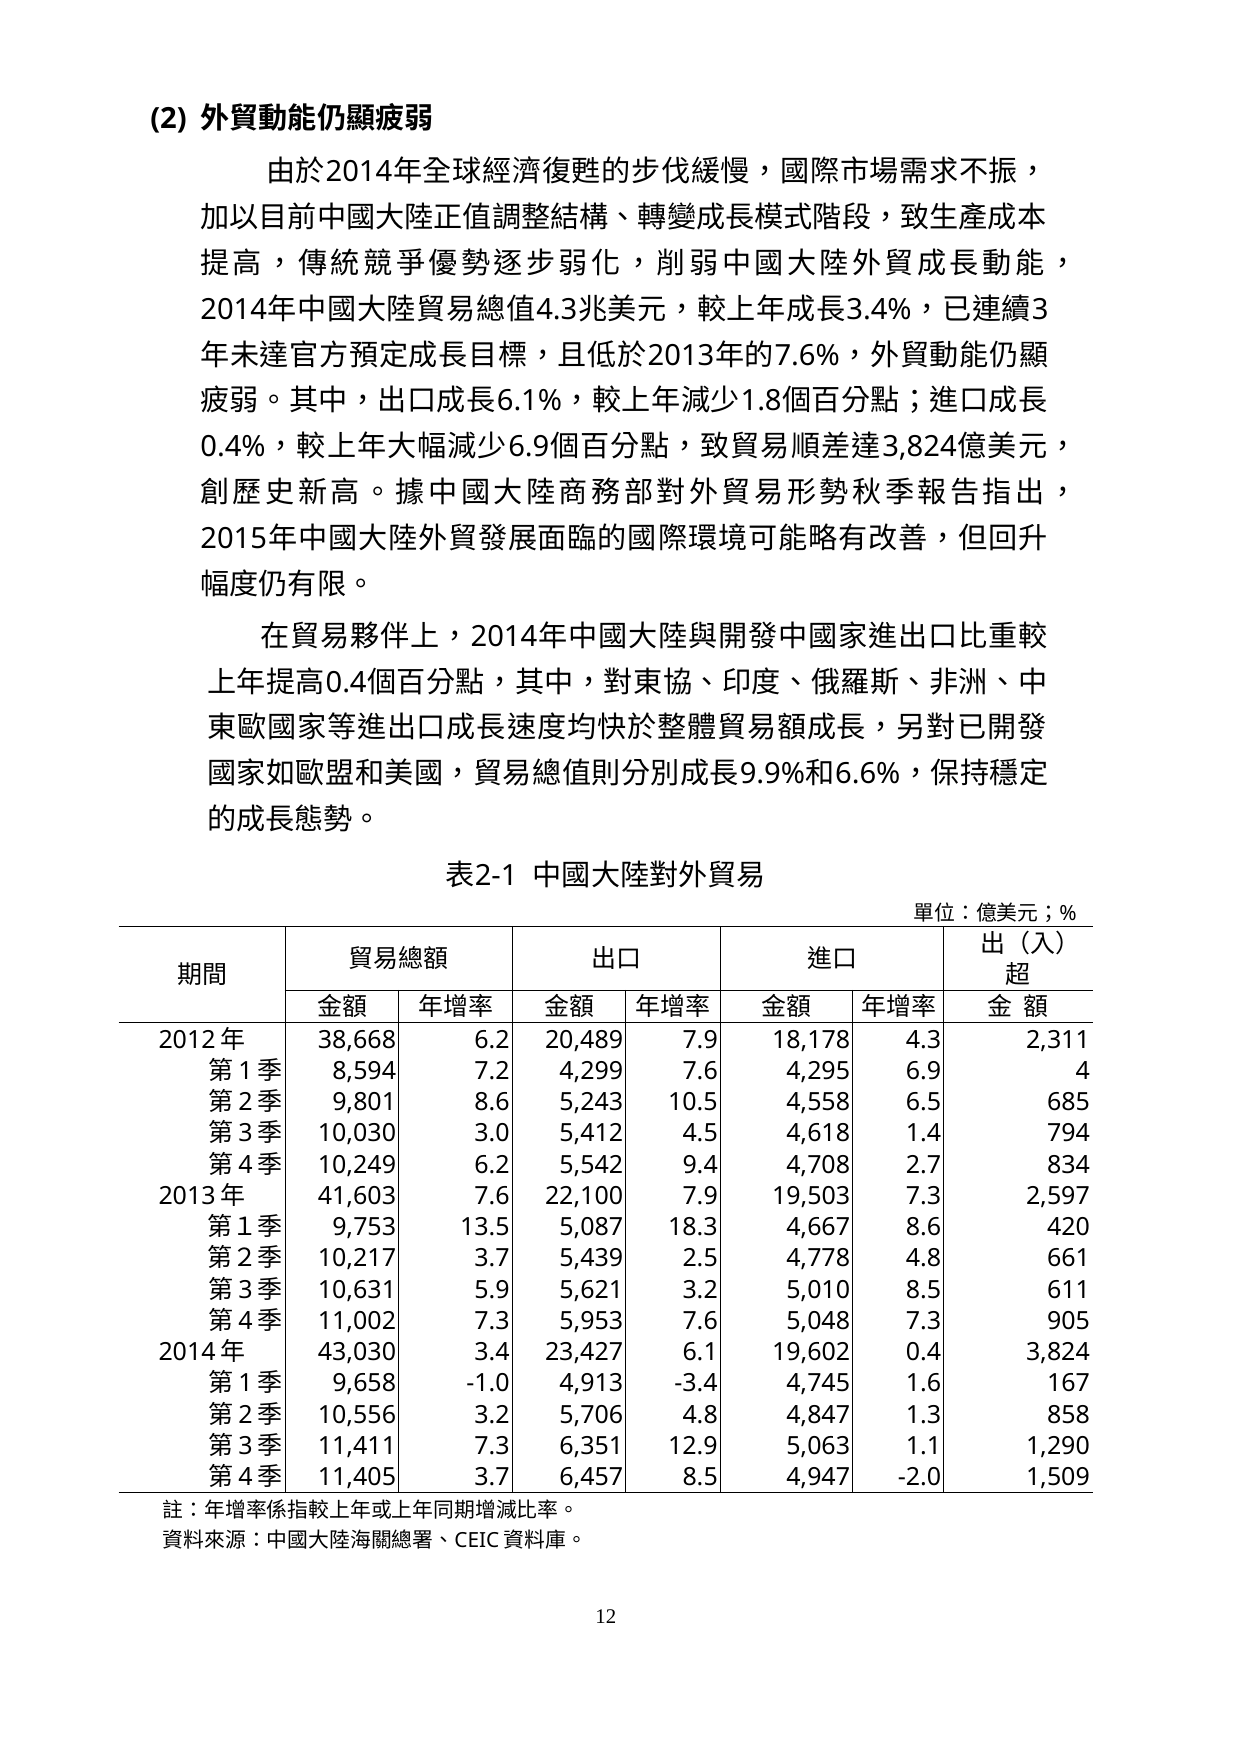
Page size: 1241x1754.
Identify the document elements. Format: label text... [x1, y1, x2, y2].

table_cell 6.1 [626, 1336, 720, 1367]
table_cell 10.5 [626, 1086, 720, 1117]
table_cell 41,603 [286, 1179, 398, 1211]
text 由於2014年全球經濟復甦的步伐緩慢，國際市場需求不振，加以目前中國大陸正值調整結構、轉變成長模式階段，致生產成本提高，傳統競爭優勢逐步弱化，削弱中國大陸外貿成長動能，2014年中國大陸貿易總值4.3兆美元，較上年成長3.4%，已連續3年未達官方預定成長目標，且低於2013年的7.6%，外貿動能仍顯疲弱。其中，出口成長6.1%，較上年減少1.8個百分點；進口成長0.4%，較上年大幅減少6.9個百分點，致貿易順差達3,824億美元，創歷史新高。據中國大陸商務部對外貿易形勢秋季報告指出，2015年中國大陸外貿發展面臨的國際環境可能略有改善，但回升幅度仍有限。 [200, 145, 1048, 603]
table_cell 5,542 [513, 1148, 625, 1179]
table_cell 金 額 [944, 991, 1092, 1022]
table_cell 10,556 11,411 [286, 1398, 398, 1461]
table_cell 611 [944, 1273, 1092, 1304]
table_cell -2.0 [853, 1461, 943, 1492]
table_cell 2,311 [944, 1023, 1092, 1054]
text 資料來源：中國大陸海關總署、CEIC資料庫。 [162, 1523, 1048, 1553]
table_cell 第１季 [119, 1211, 285, 1242]
table_cell 第4季 [119, 1148, 285, 1179]
table_cell 4,745 [721, 1367, 852, 1398]
table_cell 4 [944, 1054, 1092, 1086]
table_cell 7.3 [853, 1304, 943, 1336]
table_cell 金額 [513, 991, 625, 1022]
table_cell 2014年 [119, 1336, 285, 1367]
table_cell 3.4 [399, 1336, 512, 1367]
table_cell 4,847 5,063 [721, 1398, 852, 1461]
table_cell 23,427 [513, 1336, 625, 1367]
table_cell 第4季 [119, 1304, 285, 1336]
table_cell 4,667 [721, 1211, 852, 1242]
table_cell 7.2 [399, 1054, 512, 1086]
table_cell 167 [944, 1367, 1092, 1398]
table_cell 7.3 [399, 1304, 512, 1336]
table_cell 43,030 [286, 1336, 398, 1367]
table_header 單位：億美元；% [119, 895, 1079, 926]
table_cell 4,778 [721, 1242, 852, 1273]
table_cell 第3季 [119, 1117, 285, 1148]
table_cell 2.5 [626, 1242, 720, 1273]
table_cell 2013年 [119, 1179, 285, 1211]
table_cell 6.2 [399, 1148, 512, 1179]
table_cell 3.7 [399, 1242, 512, 1273]
table_cell 9.4 [626, 1148, 720, 1179]
table_cell 19,602 [721, 1336, 852, 1367]
table_cell 4.5 [626, 1117, 720, 1148]
table_cell 0.4 [853, 1336, 943, 1367]
table_cell 3.7 [399, 1461, 512, 1492]
table_cell 38,668 [286, 1023, 398, 1054]
table_cell 年增率 [399, 991, 512, 1022]
table_cell 金額 [721, 991, 852, 1022]
table_cell 794 [944, 1117, 1092, 1148]
table_cell 858 1,290 [944, 1398, 1092, 1461]
table_cell -1.0 [399, 1367, 512, 1398]
table_cell 1.4 [853, 1117, 943, 1148]
table_cell 4,913 [513, 1367, 625, 1398]
table_cell 6,457 [513, 1461, 625, 1492]
table_cell 5,706 6,351 [513, 1398, 625, 1461]
table_cell 22,100 [513, 1179, 625, 1211]
table_cell 3.0 [399, 1117, 512, 1148]
table_cell 5.9 [399, 1273, 512, 1304]
table_cell -3.4 [626, 1367, 720, 1398]
table_cell 進口 [721, 927, 943, 990]
table_cell 出（入）超 [944, 927, 1092, 990]
table_cell 4,299 [513, 1054, 625, 1086]
table_cell 4,618 [721, 1117, 852, 1148]
table_cell 9,753 [286, 1211, 398, 1242]
table_cell 7.9 [626, 1023, 720, 1054]
table_cell 5,412 [513, 1117, 625, 1148]
table_cell 18,178 [721, 1023, 852, 1054]
table_cell 10,249 [286, 1148, 398, 1179]
table_cell 10,631 [286, 1273, 398, 1304]
table_cell 6.9 [853, 1054, 943, 1086]
table_cell 10,217 [286, 1242, 398, 1273]
table_cell 7.9 [626, 1179, 720, 1211]
table_cell 420 [944, 1211, 1092, 1242]
table_cell 1.3 1.1 [853, 1398, 943, 1461]
table_cell 2,597 [944, 1179, 1092, 1211]
table_cell 834 [944, 1148, 1092, 1179]
table_cell 11,405 [286, 1461, 398, 1492]
table_cell 第4季 [119, 1461, 285, 1492]
table_cell 7.6 [626, 1304, 720, 1336]
table_cell 8,594 [286, 1054, 398, 1086]
table_cell 5,010 [721, 1273, 852, 1304]
table_cell 5,621 [513, 1273, 625, 1304]
table_cell 9,801 [286, 1086, 398, 1117]
table_cell 10,030 [286, 1117, 398, 1148]
table_cell 4,295 [721, 1054, 852, 1086]
table_cell 7.6 [399, 1179, 512, 1211]
table_cell 8.6 [853, 1211, 943, 1242]
table_cell 4.8 12.9 [626, 1398, 720, 1461]
list 外貿動能仍顯疲弱 [162, 89, 1048, 139]
table_cell 第2季 [119, 1086, 285, 1117]
table_cell 5,439 [513, 1242, 625, 1273]
table_cell 4,558 [721, 1086, 852, 1117]
table_cell 2.7 [853, 1148, 943, 1179]
table_cell 9,658 [286, 1367, 398, 1398]
table_cell 5,087 [513, 1211, 625, 1242]
table_cell 1,509 [944, 1461, 1092, 1492]
table_cell 8.6 [399, 1086, 512, 1117]
table_cell 11,002 [286, 1304, 398, 1336]
text 註：年增率係指較上年或上年同期增減比率。 [162, 1493, 1048, 1523]
table_cell 年增率 [626, 991, 720, 1022]
table_cell 905 [944, 1304, 1092, 1336]
table_cell 第1季 [119, 1054, 285, 1086]
text 在貿易夥伴上，2014年中國大陸與開發中國家進出口比重較上年提高0.4個百分點，其中，對東協、印度、俄羅斯、非洲、中東歐國家等進出口成長速度均快於整體貿易額成長，另對已開發國家如歐盟和美國，貿易總值則分別成長9.9%和6.6%，保持穩定的成長態勢。 [207, 609, 1048, 839]
table_cell 4.8 [853, 1242, 943, 1273]
table_cell 年增率 [853, 991, 943, 1022]
table_cell 1.6 [853, 1367, 943, 1398]
table_cell 5,953 [513, 1304, 625, 1336]
table_cell 5,048 [721, 1304, 852, 1336]
table_cell 685 [944, 1086, 1092, 1117]
table_cell 6.2 [399, 1023, 512, 1054]
table_cell 13.5 [399, 1211, 512, 1242]
table_cell 第3季 [119, 1273, 285, 1304]
table_cell 8.5 [853, 1273, 943, 1304]
table_cell 7.3 [853, 1179, 943, 1211]
table_cell 2012年 [119, 1023, 285, 1054]
table_header [1079, 895, 1092, 926]
table_cell 出口 [513, 927, 720, 990]
table_cell 8.5 [626, 1461, 720, 1492]
table_cell 第2季 第3季 [119, 1398, 285, 1461]
table_cell 18.3 [626, 1211, 720, 1242]
table_cell 3.2 7.3 [399, 1398, 512, 1461]
table_cell 第1季 [119, 1367, 285, 1398]
table_cell 3,824 [944, 1336, 1092, 1367]
table_cell 第２季 [119, 1242, 285, 1273]
table_cell 金額 [286, 991, 398, 1022]
table_cell 貿易總額 [286, 927, 512, 990]
table_cell 4,947 [721, 1461, 852, 1492]
table_cell 4,708 [721, 1148, 852, 1179]
table_cell 3.2 [626, 1273, 720, 1304]
table_cell 661 [944, 1242, 1092, 1273]
table_cell 期間 [119, 927, 285, 1022]
table_cell 5,243 [513, 1086, 625, 1117]
table_cell 6.5 [853, 1086, 943, 1117]
text 表2-1 中國大陸對外貿易 [163, 845, 1048, 895]
table_cell 7.6 [626, 1054, 720, 1086]
table_cell 4.3 [853, 1023, 943, 1054]
table_cell 20,489 [513, 1023, 625, 1054]
table_cell 19,503 [721, 1179, 852, 1211]
